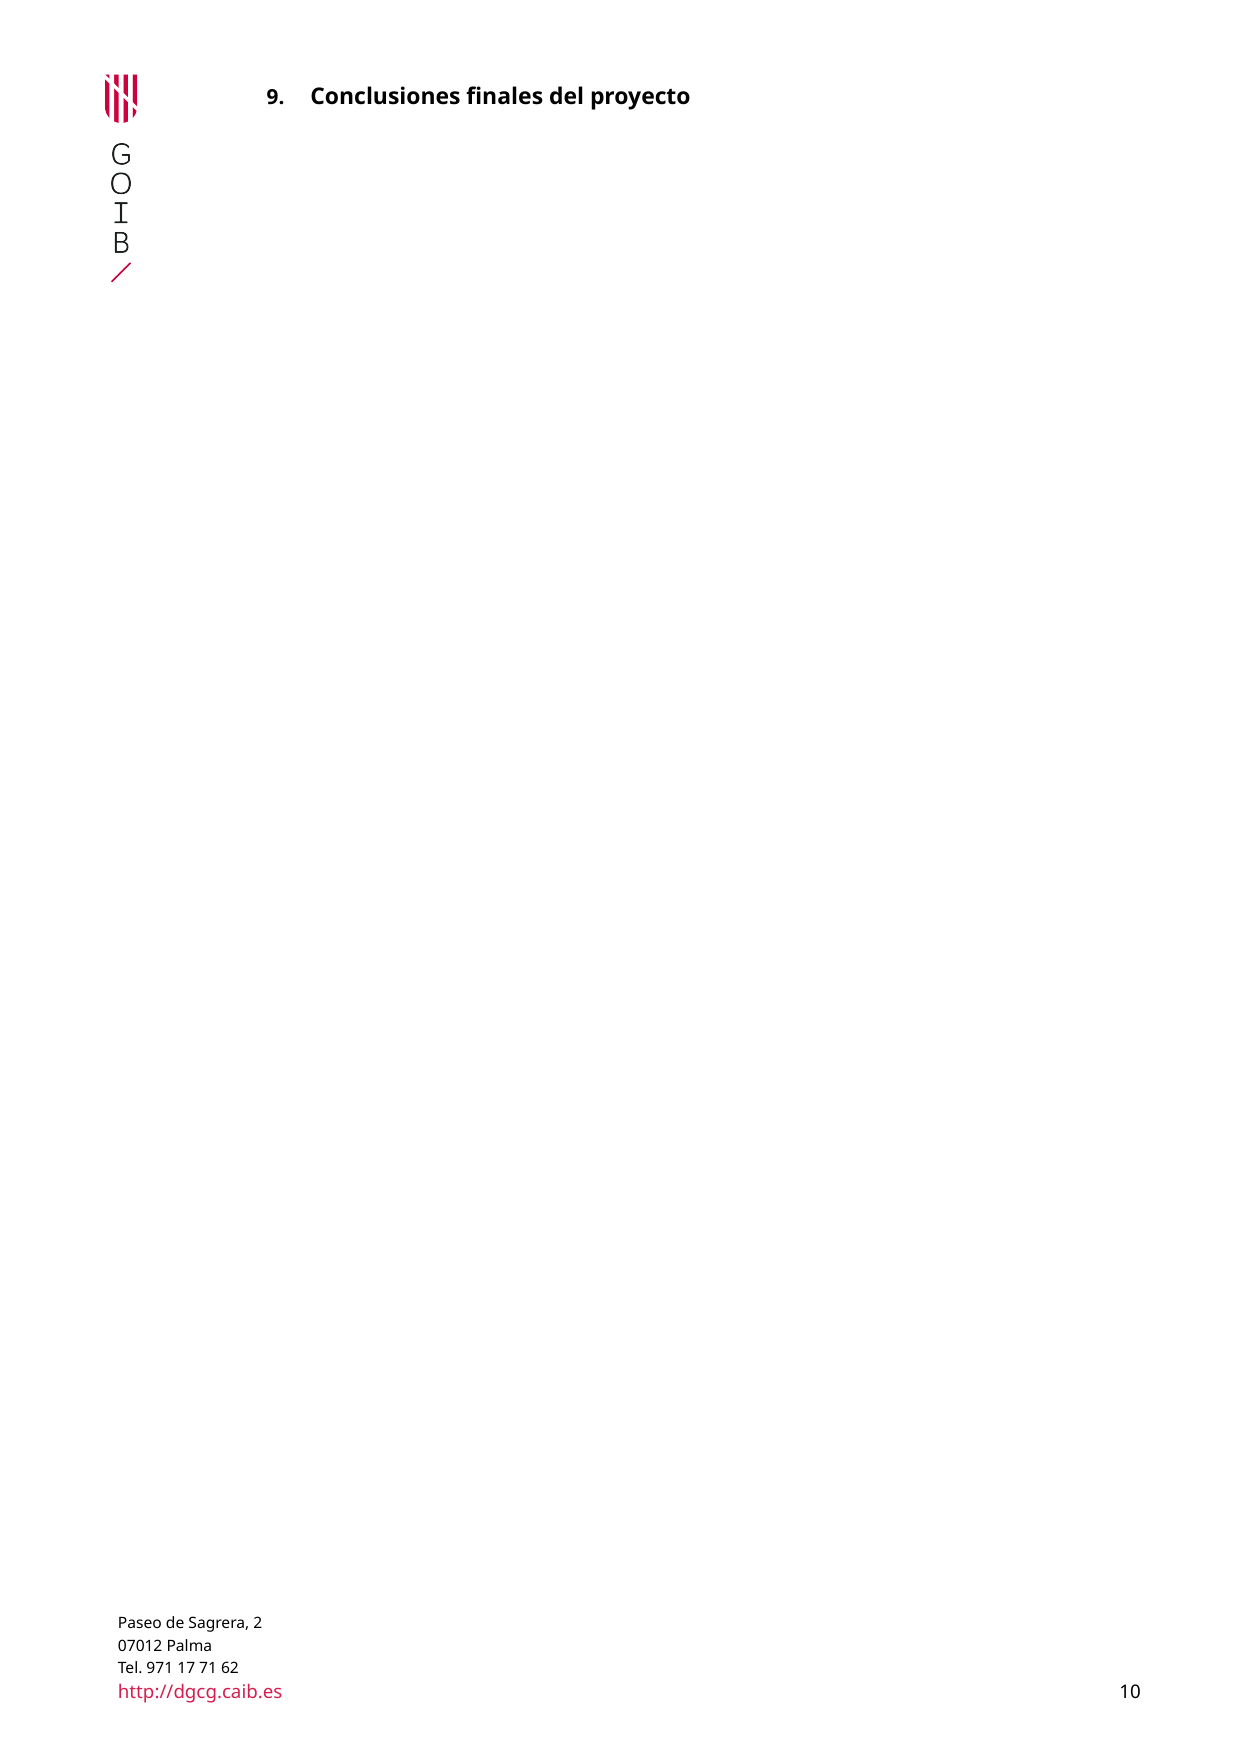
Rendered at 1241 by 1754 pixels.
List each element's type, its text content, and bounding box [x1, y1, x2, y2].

list Conclusiones finales del proyecto [266, 80, 1152, 111]
picture [76, 51, 166, 313]
